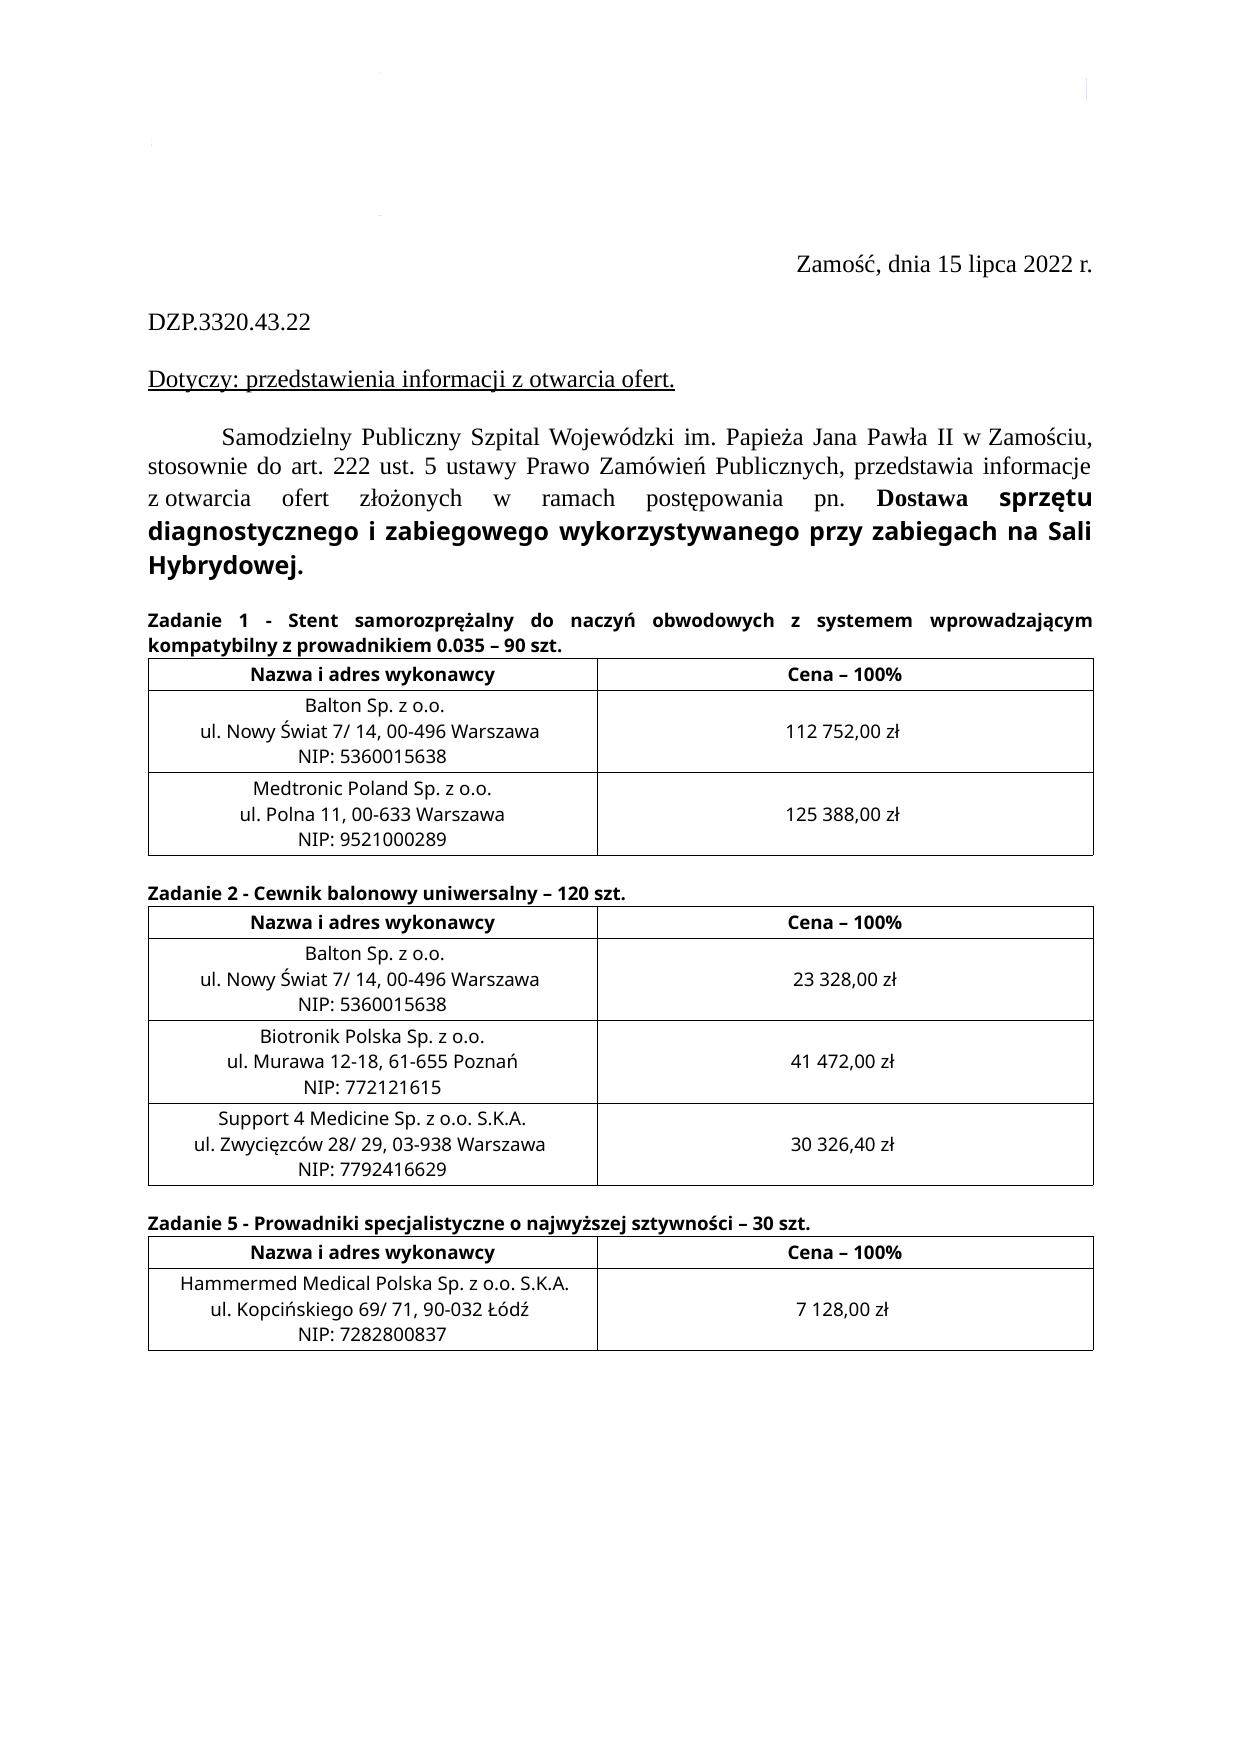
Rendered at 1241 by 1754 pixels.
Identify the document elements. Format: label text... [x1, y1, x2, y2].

text Zadanie 5 - Prowadniki specjalistyczne o najwyższej sztywności – 30 szt. [148, 1211, 1093, 1236]
table_cell Balton Sp. z o.o. ul. Nowy Świat 7/ 14, 00-496 Warszawa NIP: 5360015638 [149, 691, 597, 772]
table_cell 125 388,00 zł [598, 773, 1093, 855]
table_header Nazwa i adres wykonawcy [149, 1237, 597, 1267]
table_header [576, 307, 1113, 336]
text Dotyczy: przedstawienia informacji z otwarcia ofert. [148, 364, 1093, 393]
table_cell 7 128,00 zł [598, 1269, 1093, 1350]
table_cell 41 472,00 zł [598, 1021, 1093, 1102]
table_header Nazwa i adres wykonawcy [149, 659, 597, 690]
table_cell 23 328,00 zł [598, 939, 1093, 1020]
table_header Cena – 100% [598, 907, 1093, 937]
table_header DZP.3320.43.22 [148, 307, 576, 336]
text Zadanie 1 - Stent samorozprężalny do naczyń obwodowych z systemem wprowadzającym kompatybilny z prowadnikiem 0.035 – 90 szt. [148, 607, 1093, 658]
table_cell Balton Sp. z o.o. ul. Nowy Świat 7/ 14, 00-496 Warszawa NIP: 5360015638 [149, 939, 597, 1020]
table_cell Hammermed Medical Polska Sp. z o.o. S.K.A. ul. Kopcińskiego 69/ 71, 90-032 Łódź NIP: 7282800837 [149, 1269, 597, 1350]
table_cell Medtronic Poland Sp. z o.o. ul. Polna 11, 00-633 Warszawa NIP: 9521000289 [149, 773, 597, 855]
table_cell Support 4 Medicine Sp. z o.o. S.K.A. ul. Zwycięzców 28/ 29, 03-938 Warszawa NIP: 7792416629 [149, 1104, 597, 1185]
text Samodzielny Publiczny Szpital Wojewódzki im. Papieża Jana Pawła II w Zamościu, stosownie do art. 222 ust. 5 ustawy Prawo Zamówień Publicznych, przedstawia informacje z otwarcia ofert złożonych w ramach postępowania pn. Dostawa sprzętu diagnostycznego i zabiegowego wykorzystywanego przy zabiegach na Sali Hybrydowej. [148, 422, 1093, 582]
table_header Nazwa i adres wykonawcy [149, 907, 597, 937]
text Zamość, dnia 15 lipca 2022 r. [148, 249, 1093, 278]
table_header Cena – 100% [598, 659, 1093, 690]
table_header Cena – 100% [598, 1237, 1093, 1267]
table_cell 30 326,40 zł [598, 1104, 1093, 1185]
table_cell 112 752,00 zł [598, 691, 1093, 772]
text Zadanie 2 - Cewnik balonowy uniwersalny – 120 szt. [148, 880, 1093, 906]
table_cell Biotronik Polska Sp. z o.o. ul. Murawa 12-18, 61-655 Poznań NIP: 772121615 [149, 1021, 597, 1102]
